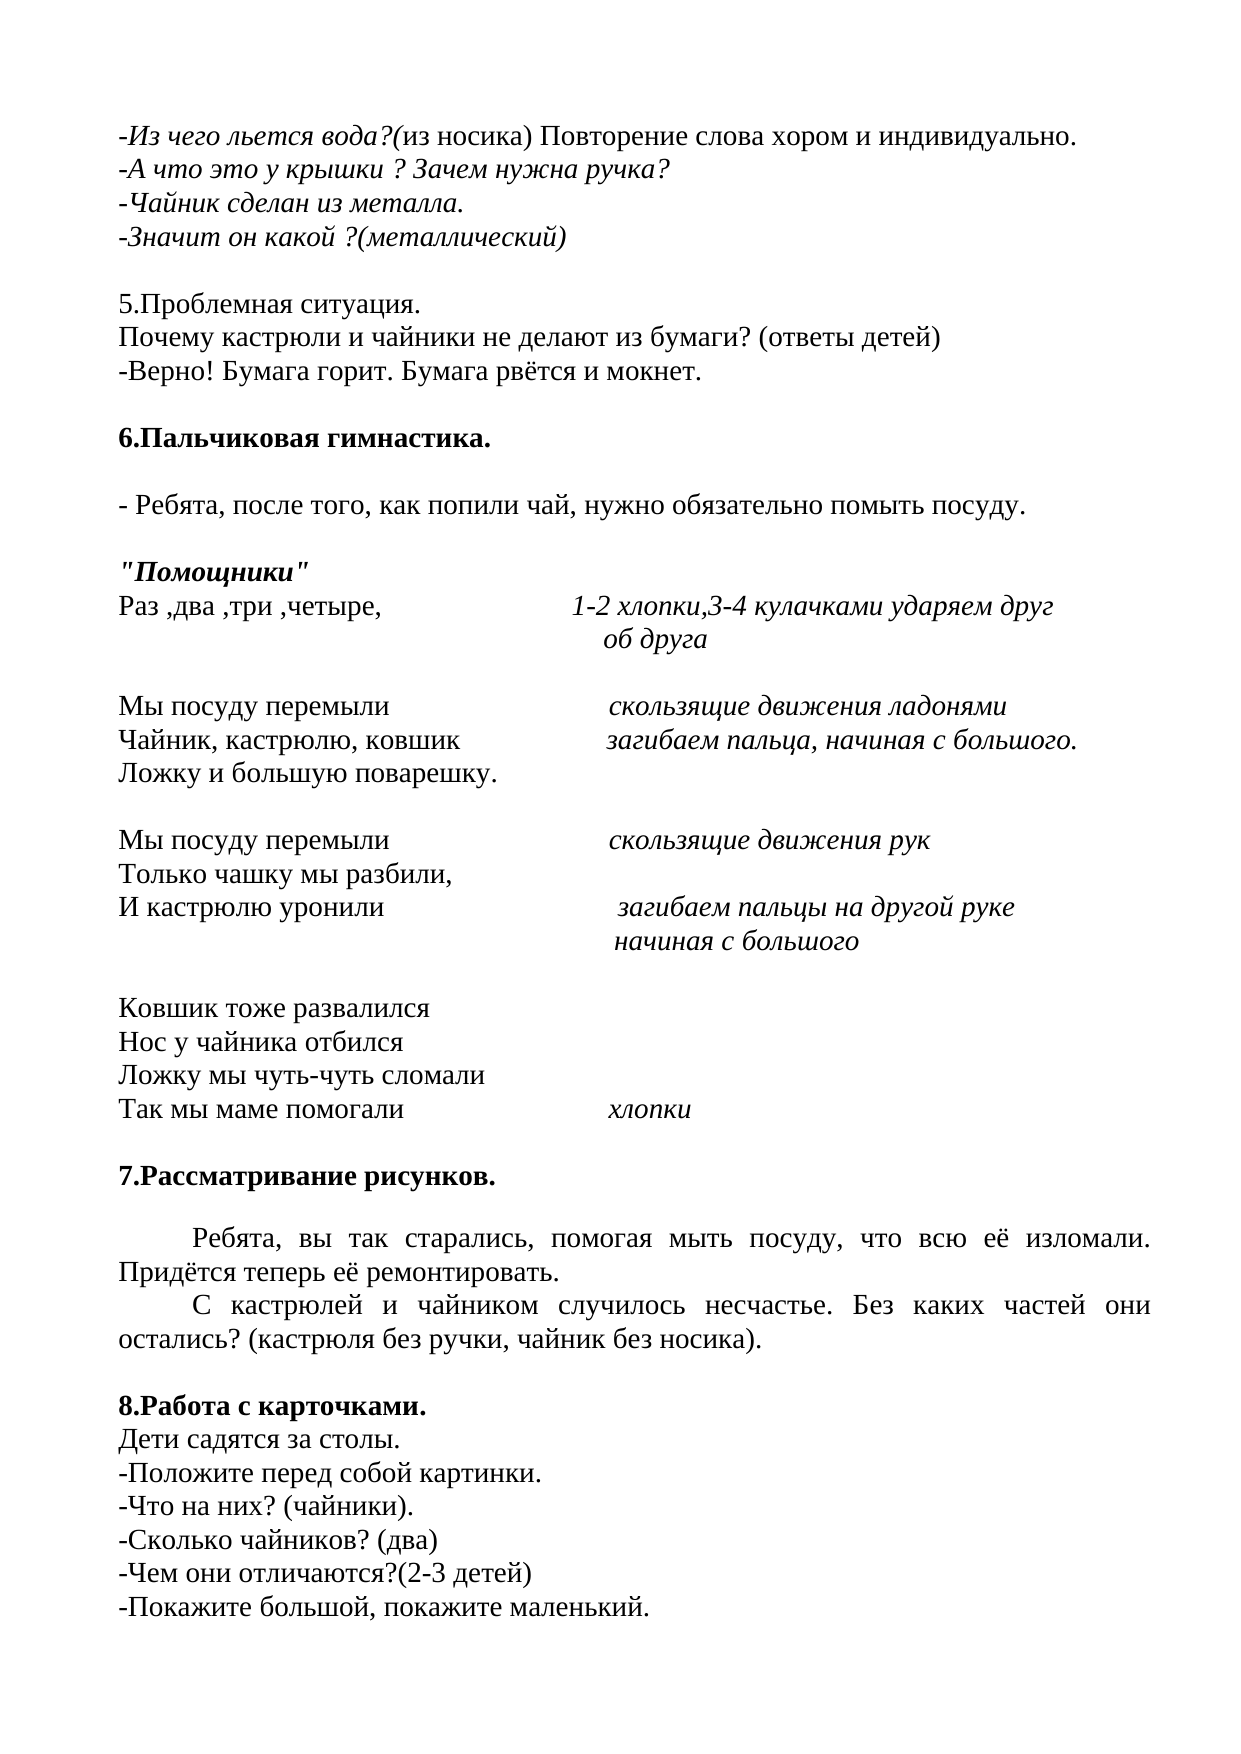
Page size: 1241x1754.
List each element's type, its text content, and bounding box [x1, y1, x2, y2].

text 7.Рассматривание рисунков. [118, 1158, 1152, 1191]
text 8.Работа с карточками. [118, 1388, 1152, 1421]
text Ложку и большую поварешку. [118, 755, 1152, 789]
text Чайник, кастрюлю, ковшик загибаем пальца, начиная с большого. [118, 722, 1152, 755]
text -А что это у крышки ? Зачем нужна ручка? [118, 152, 1152, 185]
text -Значит он какой ?(металлический) [118, 219, 1152, 252]
text об друга [118, 621, 1152, 655]
text -Верно! Бумага горит. Бумага рвётся и мокнет. [118, 353, 1152, 386]
text Раз ,два ,три ,четыре, 1-2 хлопки,3-4 кулачками ударяем друг [118, 588, 1152, 621]
text Дети садятся за столы. [118, 1421, 1152, 1455]
text - Ребята, после того, как попили чай, нужно обязательно помыть посуду. [118, 487, 1152, 521]
text Почему кастрюли и чайники не делают из бумаги? (ответы детей) [118, 319, 1152, 353]
text -Покажите большой, покажите маленький. [118, 1589, 1152, 1623]
text -Из чего льется вода?(из носика) Повторение слова хором и индивидуально. [118, 118, 1152, 152]
text И кастрюлю уронили загибаем пальцы на другой руке [118, 889, 1152, 923]
text -Что на них? (чайники). [118, 1488, 1152, 1522]
text -Чайник сделан из металла. [118, 185, 1152, 219]
text Ковшик тоже развалился [118, 990, 1152, 1024]
text Ребята, вы так старались, помогая мыть посуду, что всю её изломали. Придётся теперь её ремонтировать. [118, 1220, 1152, 1287]
text "Помощники" [118, 554, 1152, 588]
text Так мы маме помогали хлопки [118, 1091, 1152, 1124]
text 6.Пальчиковая гимнастика. [118, 420, 1152, 453]
text -Сколько чайников? (два) [118, 1522, 1152, 1556]
text -Положите перед собой картинки. [118, 1455, 1152, 1488]
text С кастрюлей и чайником случилось несчастье. Без каких частей они остались? (кастрюля без ручки, чайник без носика). [118, 1287, 1152, 1354]
text Только чашку мы разбили, [118, 856, 1152, 889]
text Нос у чайника отбился [118, 1024, 1152, 1057]
text Мы посуду перемыли скользящие движения ладонями [118, 688, 1152, 722]
text Мы посуду перемыли скользящие движения рук [118, 822, 1152, 856]
text начиная с большого [118, 923, 1152, 957]
text -Чем они отличаются?(2-3 детей) [118, 1556, 1152, 1589]
text 5.Проблемная ситуация. [118, 286, 1152, 319]
text Ложку мы чуть-чуть сломали [118, 1057, 1152, 1091]
